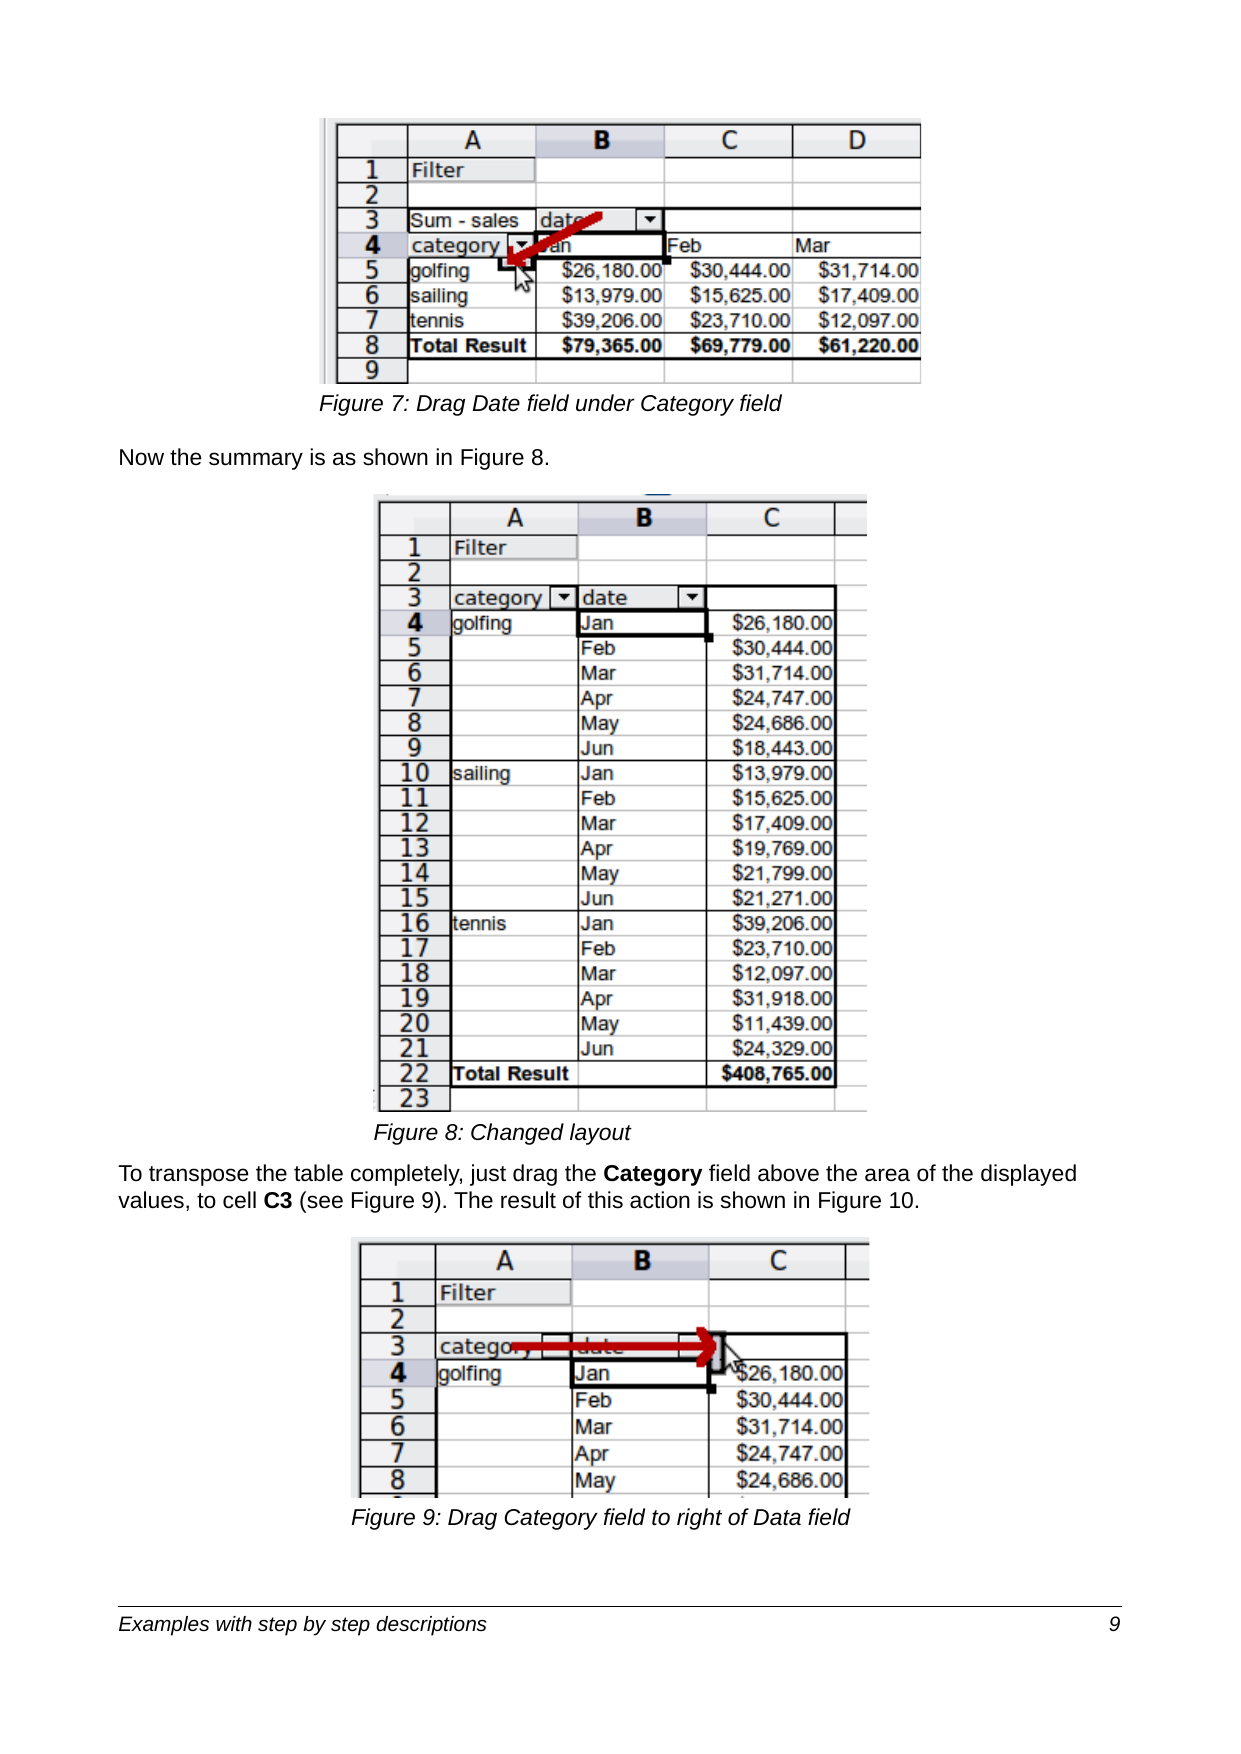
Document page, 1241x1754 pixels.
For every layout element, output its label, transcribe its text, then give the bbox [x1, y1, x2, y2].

picture [318, 118, 922, 384]
text Figure 7: Drag Date field under Category field [319, 390, 921, 416]
text Figure 8: Changed layout [373, 1118, 867, 1145]
text To transpose the table completely, just drag the Category field above the area of the displayed values, to cell C3 (see Figure 9). The result of this action is shown in Figure 10. [118, 1160, 1122, 1213]
picture [350, 1237, 870, 1498]
text Figure 9: Drag Category field to right of Data field [351, 1504, 889, 1530]
picture [373, 494, 867, 1112]
text Now the summary is as shown in Figure 8. [118, 443, 1122, 470]
